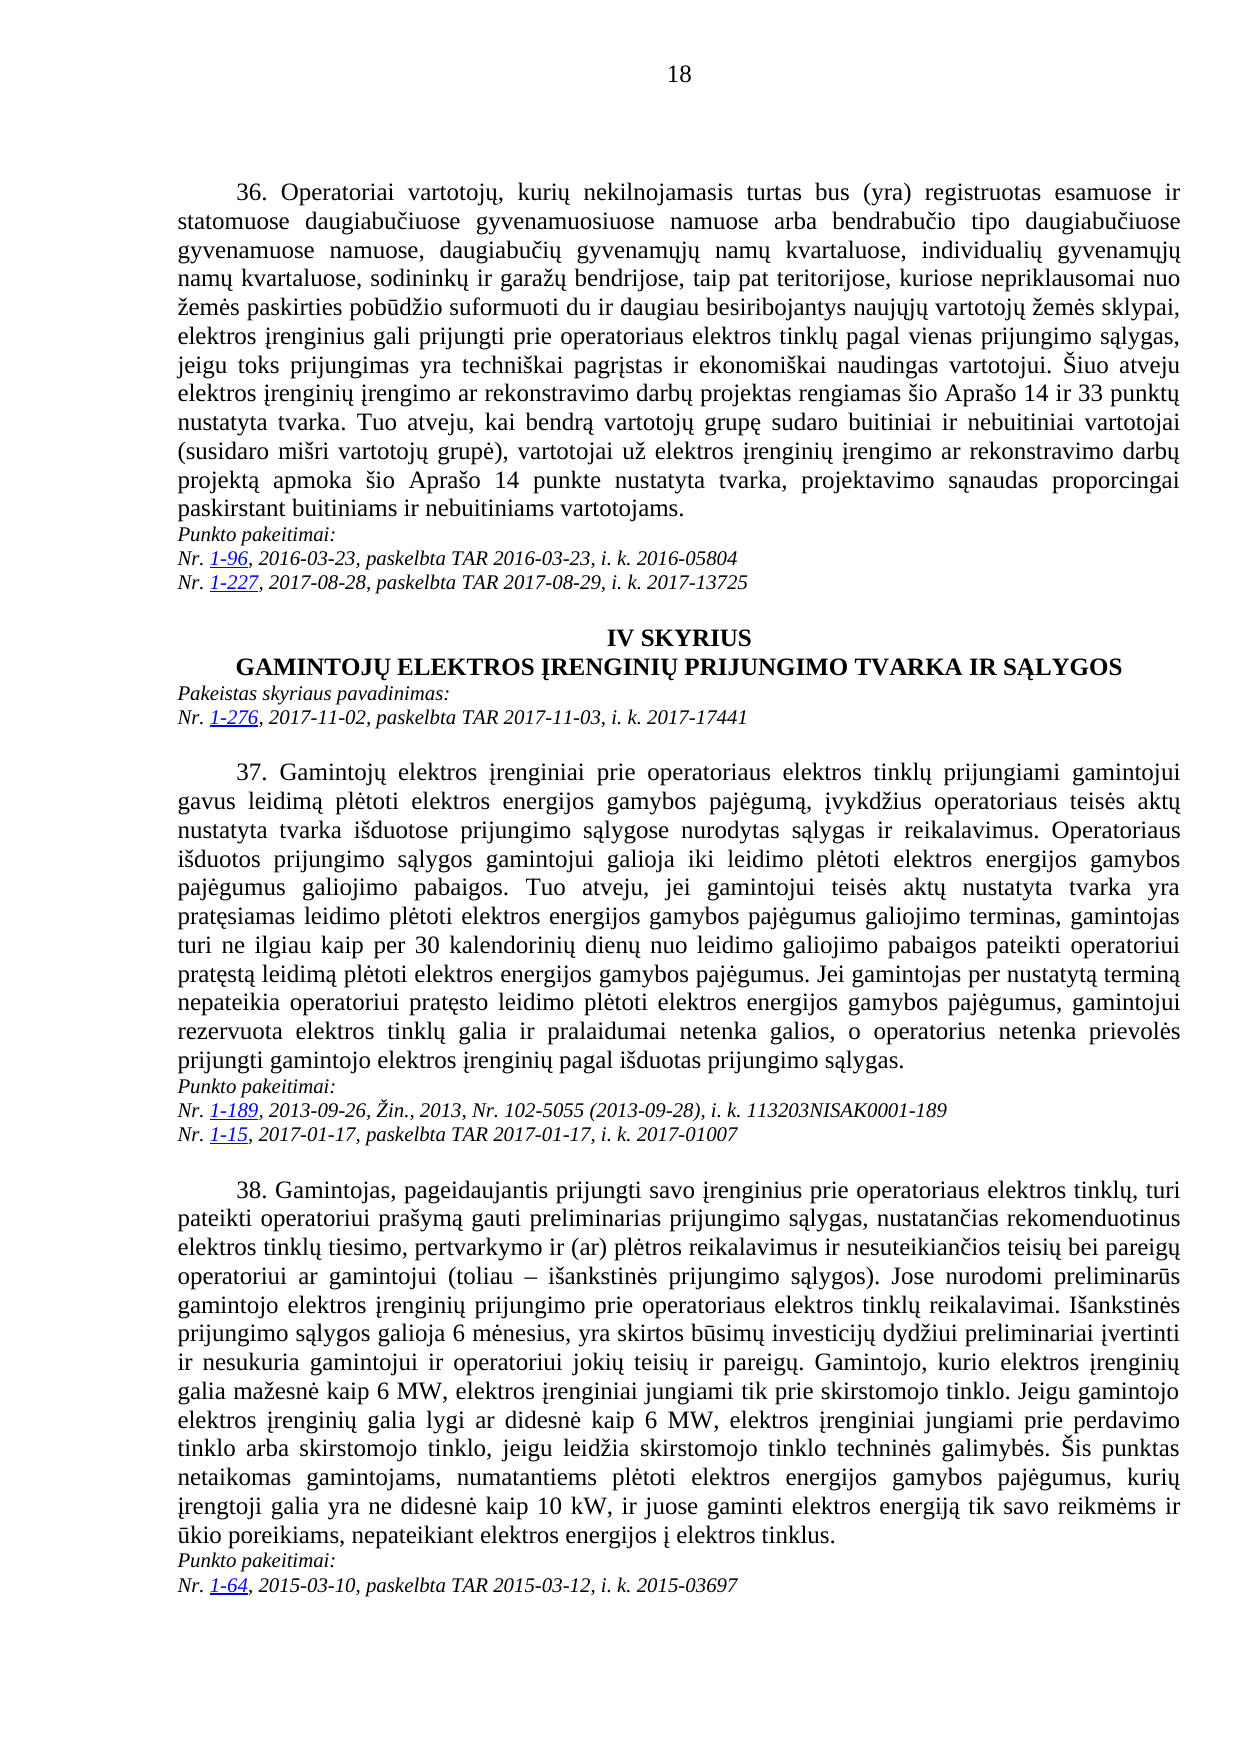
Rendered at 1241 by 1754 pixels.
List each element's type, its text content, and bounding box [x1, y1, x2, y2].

text Nr. 1-276, 2017-11-02, paskelbta TAR 2017-11-03, i. k. 2017-17441 [177, 705, 1181, 729]
text 37. Gamintojų elektros įrenginiai prie operatoriaus elektros tinklų prijungiami gamintojui gavus leidimą plėtoti elektros energijos gamybos pajėgumą, įvykdžius operatoriaus teisės aktų nustatyta tvarka išduotose prijungimo sąlygose nurodytas sąlygas ir reikalavimus. Operatoriaus išduotos prijungimo sąlygos gamintojui galioja iki leidimo plėtoti elektros energijos gamybos pajėgumus galiojimo pabaigos. Tuo atveju, jei gamintojui teisės aktų nustatyta tvarka yra pratęsiamas leidimo plėtoti elektros energijos gamybos pajėgumus galiojimo terminas, gamintojas turi ne ilgiau kaip per 30 kalendorinių dienų nuo leidimo galiojimo pabaigos pateikti operatoriui pratęstą leidimą plėtoti elektros energijos gamybos pajėgumus. Jei gamintojas per nustatytą terminą nepateikia operatoriui pratęsto leidimo plėtoti elektros energijos gamybos pajėgumus, gamintojui rezervuota elektros tinklų galia ir pralaidumai netenka galios, o operatorius netenka prievolės prijungti gamintojo elektros įrenginių pagal išduotas prijungimo sąlygas. [177, 757, 1181, 1074]
text Punkto pakeitimai: [177, 522, 1181, 546]
text Punkto pakeitimai: [177, 1074, 1181, 1098]
text 38. Gamintojas, pageidaujantis prijungti savo įrenginius prie operatoriaus elektros tinklų, turi pateikti operatoriui prašymą gauti preliminarias prijungimo sąlygas, nustatančias rekomenduotinus elektros tinklų tiesimo, pertvarkymo ir (ar) plėtros reikalavimus ir nesuteikiančios teisių bei pareigų operatoriui ar gamintojui (toliau – išankstinės prijungimo sąlygos). Jose nurodomi preliminarūs gamintojo elektros įrenginių prijungimo prie operatoriaus elektros tinklų reikalavimai. Išankstinės prijungimo sąlygos galioja 6 mėnesius, yra skirtos būsimų investicijų dydžiui preliminariai įvertinti ir nesukuria gamintojui ir operatoriui jokių teisių ir pareigų. Gamintojo, kurio elektros įrenginių galia mažesnė kaip 6 MW, elektros įrenginiai jungiami tik prie skirstomojo tinklo. Jeigu gamintojo elektros įrenginių galia lygi ar didesnė kaip 6 MW, elektros įrenginiai jungiami prie perdavimo tinklo arba skirstomojo tinklo, jeigu leidžia skirstomojo tinklo techninės galimybės. Šis punktas netaikomas gamintojams, numatantiems plėtoti elektros energijos gamybos pajėgumus, kurių įrengtoji galia yra ne didesnė kaip 10 kW, ir juose gaminti elektros energiją tik savo reikmėms ir ūkio poreikiams, nepateikiant elektros energijos į elektros tinklus. [177, 1175, 1181, 1548]
text Punkto pakeitimai: [177, 1548, 1181, 1572]
text IV SKYRIUS [177, 623, 1181, 652]
text Nr. 1-15, 2017-01-17, paskelbta TAR 2017-01-17, i. k. 2017-01007 [177, 1122, 1181, 1146]
text Nr. 1-227, 2017-08-28, paskelbta TAR 2017-08-29, i. k. 2017-13725 [177, 570, 1181, 594]
text 36. Operatoriai vartotojų, kurių nekilnojamasis turtas bus (yra) registruotas esamuose ir statomuose daugiabučiuose gyvenamuosiuose namuose arba bendrabučio tipo daugiabučiuose gyvenamuose namuose, daugiabučių gyvenamųjų namų kvartaluose, individualių gyvenamųjų namų kvartaluose, sodininkų ir garažų bendrijose, taip pat teritorijose, kuriose nepriklausomai nuo žemės paskirties pobūdžio suformuoti du ir daugiau besiribojantys naujųjų vartotojų žemės sklypai, elektros įrenginius gali prijungti prie operatoriaus elektros tinklų pagal vienas prijungimo sąlygas, jeigu toks prijungimas yra techniškai pagrįstas ir ekonomiškai naudingas vartotojui. Šiuo atveju elektros įrenginių įrengimo ar rekonstravimo darbų projektas rengiamas šio Aprašo 14 ir 33 punktų nustatyta tvarka. Tuo atveju, kai bendrą vartotojų grupę sudaro buitiniai ir nebuitiniai vartotojai (susidaro mišri vartotojų grupė), vartotojai už elektros įrenginių įrengimo ar rekonstravimo darbų projektą apmoka šio Aprašo 14 punkte nustatyta tvarka, projektavimo sąnaudas proporcingai paskirstant buitiniams ir nebuitiniams vartotojams. [177, 177, 1181, 522]
text Nr. 1-189, 2013-09-26, Žin., 2013, Nr. 102-5055 (2013-09-28), i. k. 113203NISAK0001-189 [177, 1098, 1181, 1122]
text GAMINTOJŲ ELEKTROS ĮRENGINIŲ PRIJUNGIMO TVARKA IR SĄLYGOS [177, 652, 1181, 681]
text Nr. 1-96, 2016-03-23, paskelbta TAR 2016-03-23, i. k. 2016-05804 [177, 546, 1181, 570]
text Pakeistas skyriaus pavadinimas: [177, 681, 1181, 705]
text Nr. 1-64, 2015-03-10, paskelbta TAR 2015-03-12, i. k. 2015-03697 [177, 1572, 1181, 1597]
